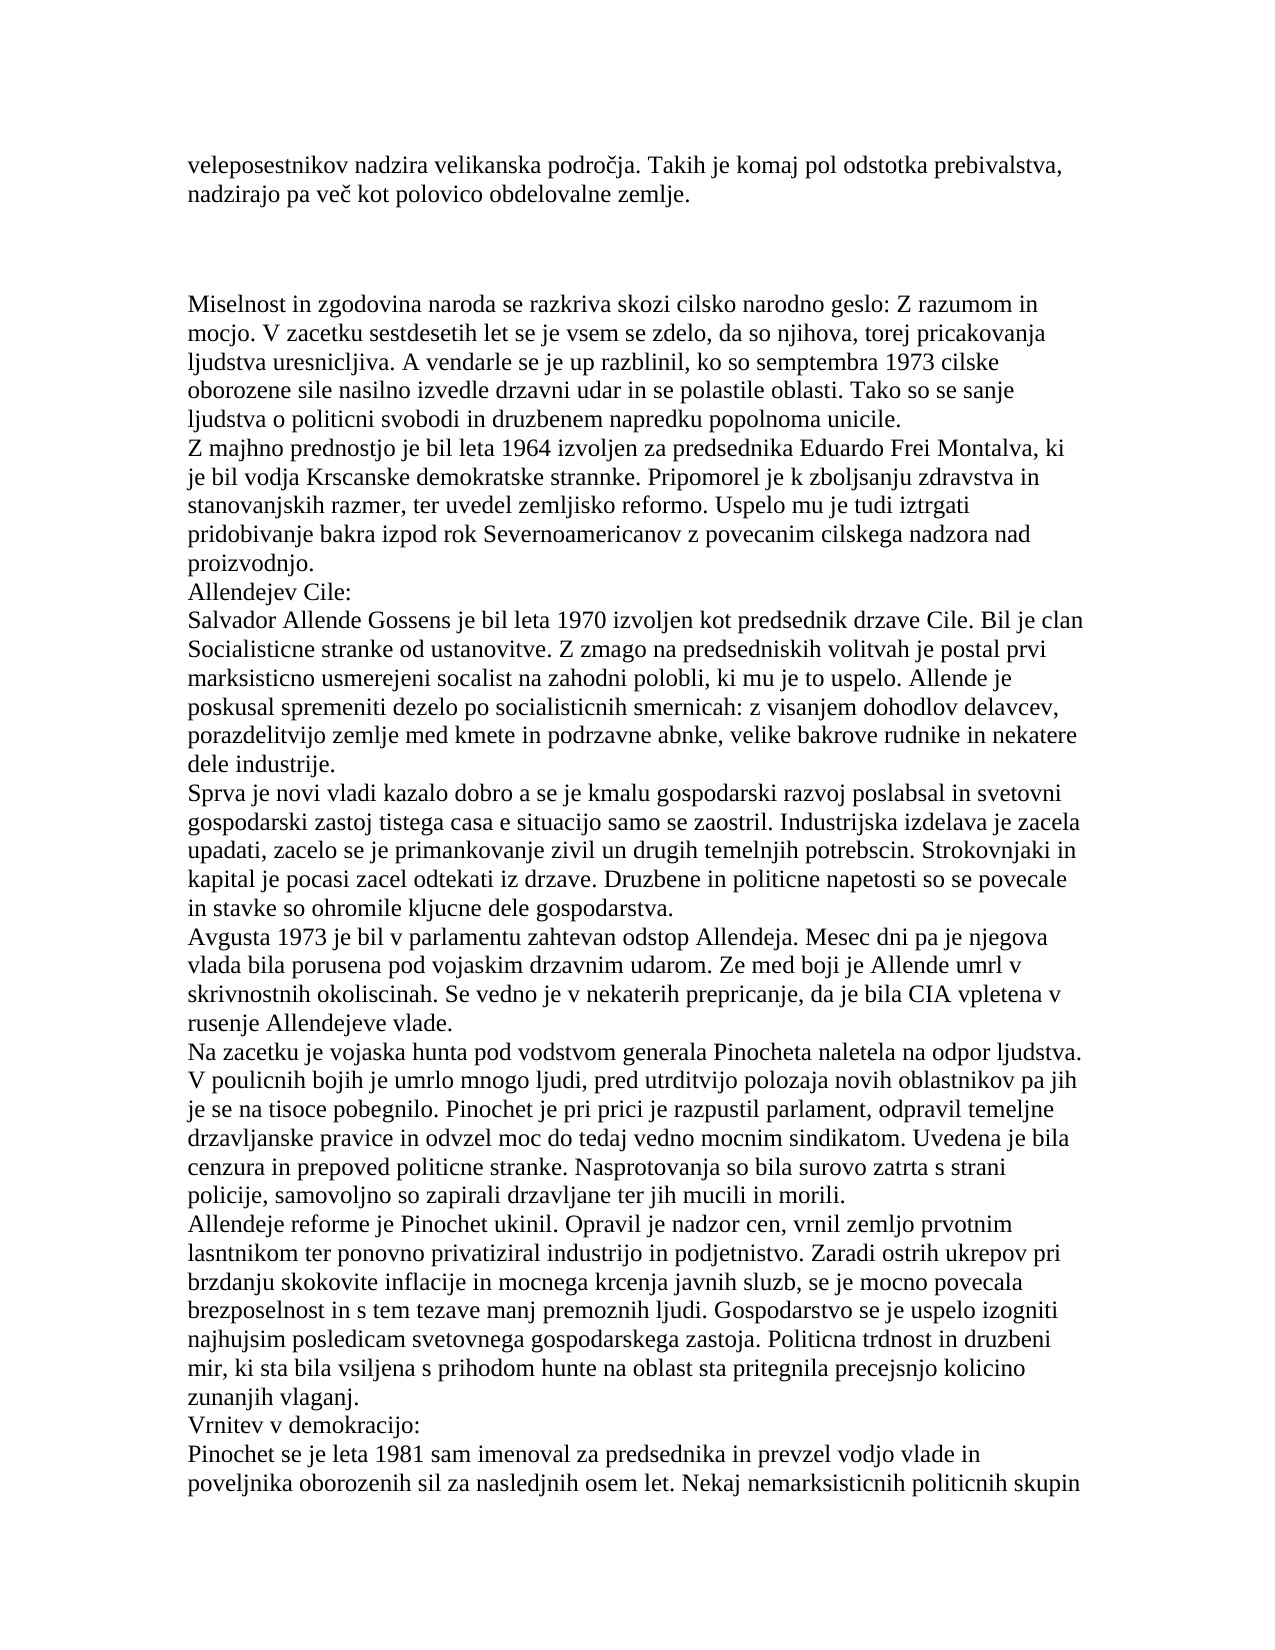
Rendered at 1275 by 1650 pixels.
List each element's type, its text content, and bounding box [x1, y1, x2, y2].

text Sprva je novi vladi kazalo dobro a se je kmalu gospodarski razvoj poslabsal in svetovni gospodarski zastoj tistega casa e situacijo samo se zaostril. Industrijska izdelava je zacela upadati, zacelo se je primankovanje zivil un drugih temelnjih potrebscin. Strokovnjaki in kapital je pocasi zacel odtekati iz drzave. Druzbene in politicne napetosti so se povecale in stavke so ohromile kljucne dele gospodarstva. [187, 778, 1088, 922]
text Avgusta 1973 je bil v parlamentu zahtevan odstop Allendeja. Mesec dni pa je njegova vlada bila porusena pod vojaskim drzavnim udarom. Ze med boji je Allende umrl v skrivnostnih okoliscinah. Se vedno je v nekaterih prepricanje, da je bila CIA vpletena v rusenje Allendejeve vlade. [187, 922, 1088, 1037]
text Z majhno prednostjo je bil leta 1964 izvoljen za predsednika Eduardo Frei Montalva, ki je bil vodja Krscanske demokratske strannke. Pripomorel je k zboljsanju zdravstva in stanovanjskih razmer, ter uvedel zemljisko reformo. Uspelo mu je tudi iztrgati pridobivanje bakra izpod rok Severnoamericanov z povecanim cilskega nadzora nad proizvodnjo. [187, 433, 1088, 577]
text Allendeje reforme je Pinochet ukinil. Opravil je nadzor cen, vrnil zemljo prvotnim lasntnikom ter ponovno privatiziral industrijo in podjetnistvo. Zaradi ostrih ukrepov pri brzdanju skokovite inflacije in mocnega krcenja javnih sluzb, se je mocno povecala brezposelnost in s tem tezave manj premoznih ljudi. Gospodarstvo se je uspelo izogniti najhujsim posledicam svetovnega gospodarskega zastoja. Politicna trdnost in druzbeni mir, ki sta bila vsiljena s prihodom hunte na oblast sta pritegnila precejsnjo kolicino zunanjih vlaganj. [187, 1209, 1088, 1410]
text veleposestnikov nadzira velikanska področja. Takih je komaj pol odstotka prebivalstva, nadzirajo pa več kot polovico obdelovalne zemlje. [187, 150, 1088, 207]
text Vrnitev v demokracijo: [187, 1410, 1088, 1439]
text Salvador Allende Gossens je bil leta 1970 izvoljen kot predsednik drzave Cile. Bil je clan Socialisticne stranke od ustanovitve. Z zmago na predsedniskih volitvah je postal prvi marksisticno usmerejeni socalist na zahodni polobli, ki mu je to uspelo. Allende je poskusal spremeniti dezelo po socialisticnih smernicah: z visanjem dohodlov delavcev, porazdelitvijo zemlje med kmete in podrzavne abnke, velike bakrove rudnike in nekatere dele industrije. [187, 605, 1088, 778]
text Allendejev Cile: [187, 577, 1088, 605]
text Na zacetku je vojaska hunta pod vodstvom generala Pinocheta naletela na odpor ljudstva. V poulicnih bojih je umrlo mnogo ljudi, pred utrditvijo polozaja novih oblastnikov pa jih je se na tisoce pobegnilo. Pinochet je pri prici je razpustil parlament, odpravil temeljne drzavljanske pravice in odvzel moc do tedaj vedno mocnim sindikatom. Uvedena je bila cenzura in prepoved politicne stranke. Nasprotovanja so bila surovo zatrta s strani policije, samovoljno so zapirali drzavljane ter jih mucili in morili. [187, 1037, 1088, 1209]
text Miselnost in zgodovina naroda se razkriva skozi cilsko narodno geslo: Z razumom in mocjo. V zacetku sestdesetih let se je vsem se zdelo, da so njihova, torej pricakovanja ljudstva uresnicljiva. A vendarle se je up razblinil, ko so semptembra 1973 cilske oborozene sile nasilno izvedle drzavni udar in se polastile oblasti. Tako so se sanje ljudstva o politicni svobodi in druzbenem napredku popolnoma unicile. [187, 289, 1088, 433]
text Pinochet se je leta 1981 sam imenoval za predsednika in prevzel vodjo vlade in poveljnika oborozenih sil za nasledjnih osem let. Nekaj nemarksisticnih politicnih skupin [187, 1439, 1088, 1497]
